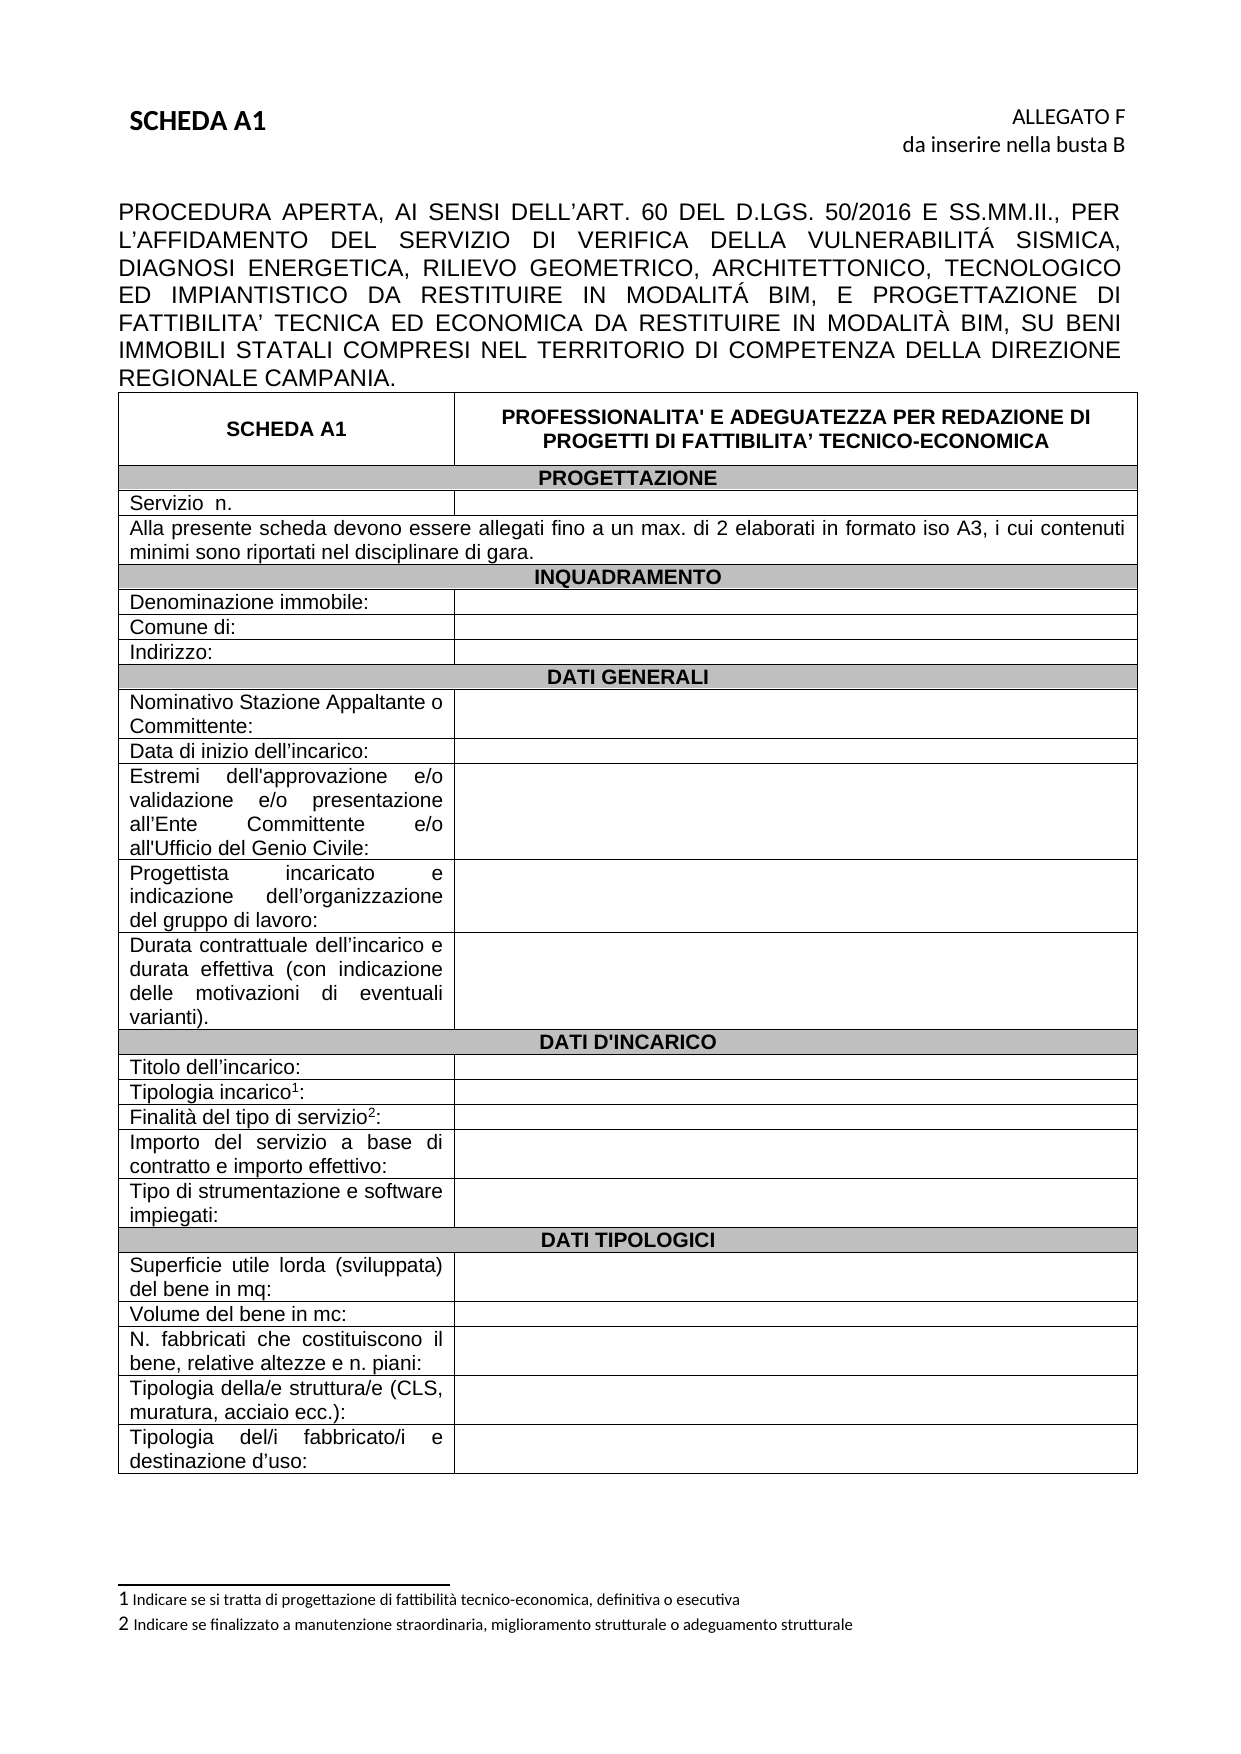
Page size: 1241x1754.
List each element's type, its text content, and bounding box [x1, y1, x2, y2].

table_cell Denominazione immobile: [119, 590, 454, 613]
table_cell Nominativo Stazione Appaltante o Committente: [119, 690, 454, 737]
table_cell DATI D'INCARICO [119, 1030, 1137, 1054]
table_cell Servizio n. [119, 491, 454, 514]
table_cell [455, 764, 1137, 859]
table_cell [455, 1179, 1137, 1227]
table_header SCHEDA A1 [119, 393, 454, 464]
table_cell DATI TIPOLOGICI [119, 1228, 1137, 1252]
table_cell [455, 1055, 1137, 1079]
table_cell Progettista incaricato e indicazione dell’organizzazione del gruppo di lavoro: [119, 860, 454, 932]
table_cell [455, 1130, 1137, 1178]
table_cell [455, 615, 1137, 638]
table_cell [455, 1302, 1137, 1326]
table_cell Comune di: [119, 615, 454, 638]
table_cell Tipologia incarico: [119, 1080, 454, 1104]
table_cell Importo del servizio a base di contratto e importo effettivo: [119, 1130, 454, 1178]
table_cell Tipologia del/i fabbricato/i e destinazione d’uso: [119, 1425, 454, 1473]
table_cell [455, 1105, 1137, 1129]
table_cell [455, 1327, 1137, 1375]
table_cell [455, 933, 1137, 1029]
table_cell DATI GENERALI [119, 665, 1137, 688]
table_cell PROGETTAZIONE [119, 466, 1137, 489]
table_cell [455, 739, 1137, 762]
table_cell [455, 1425, 1137, 1473]
table_cell Tipo di strumentazione e software impiegati: [119, 1179, 454, 1227]
table_cell Alla presente scheda devono essere allegati fino a un max. di 2 elaborati in formato iso A3, i cui contenuti minimi sono riportati nel disciplinare di gara. [119, 516, 1137, 563]
table_cell [455, 1376, 1137, 1424]
table_cell [455, 860, 1137, 932]
table_cell [455, 640, 1137, 663]
table_cell Tipologia della/e struttura/e (CLS, muratura, acciaio ecc.): [119, 1376, 454, 1424]
table_cell Superficie utile lorda (sviluppata) del bene in mq: [119, 1253, 454, 1301]
table_cell N. fabbricati che costituiscono il bene, relative altezze e n. piani: [119, 1327, 454, 1375]
table_cell Estremi dell'approvazione e/o validazione e/o presentazione all’Ente Committente e/o all'Ufficio del Genio Civile: [119, 764, 454, 859]
table_cell [455, 491, 1137, 514]
table_cell Finalità del tipo di servizio: [119, 1105, 454, 1129]
table_cell [455, 690, 1137, 737]
table_cell Indirizzo: [119, 640, 454, 663]
table_cell INQUADRAMENTO [119, 565, 1137, 588]
table_cell [455, 590, 1137, 613]
table_cell Durata contrattuale dell’incarico e durata effettiva (con indicazione delle motivazioni di eventuali varianti). [119, 933, 454, 1029]
table_cell Data di inizio dell’incarico: [119, 739, 454, 762]
table_header PROFESSIONALITA' E ADEGUATEZZA PER REDAZIONE DI PROGETTI DI FATTIBILITA’ TECNICO-ECONOMICA [455, 393, 1137, 464]
table_cell [455, 1080, 1137, 1104]
table_cell Titolo dell’incarico: [119, 1055, 454, 1079]
table_cell Volume del bene in mc: [119, 1302, 454, 1326]
table_cell [455, 1253, 1137, 1301]
